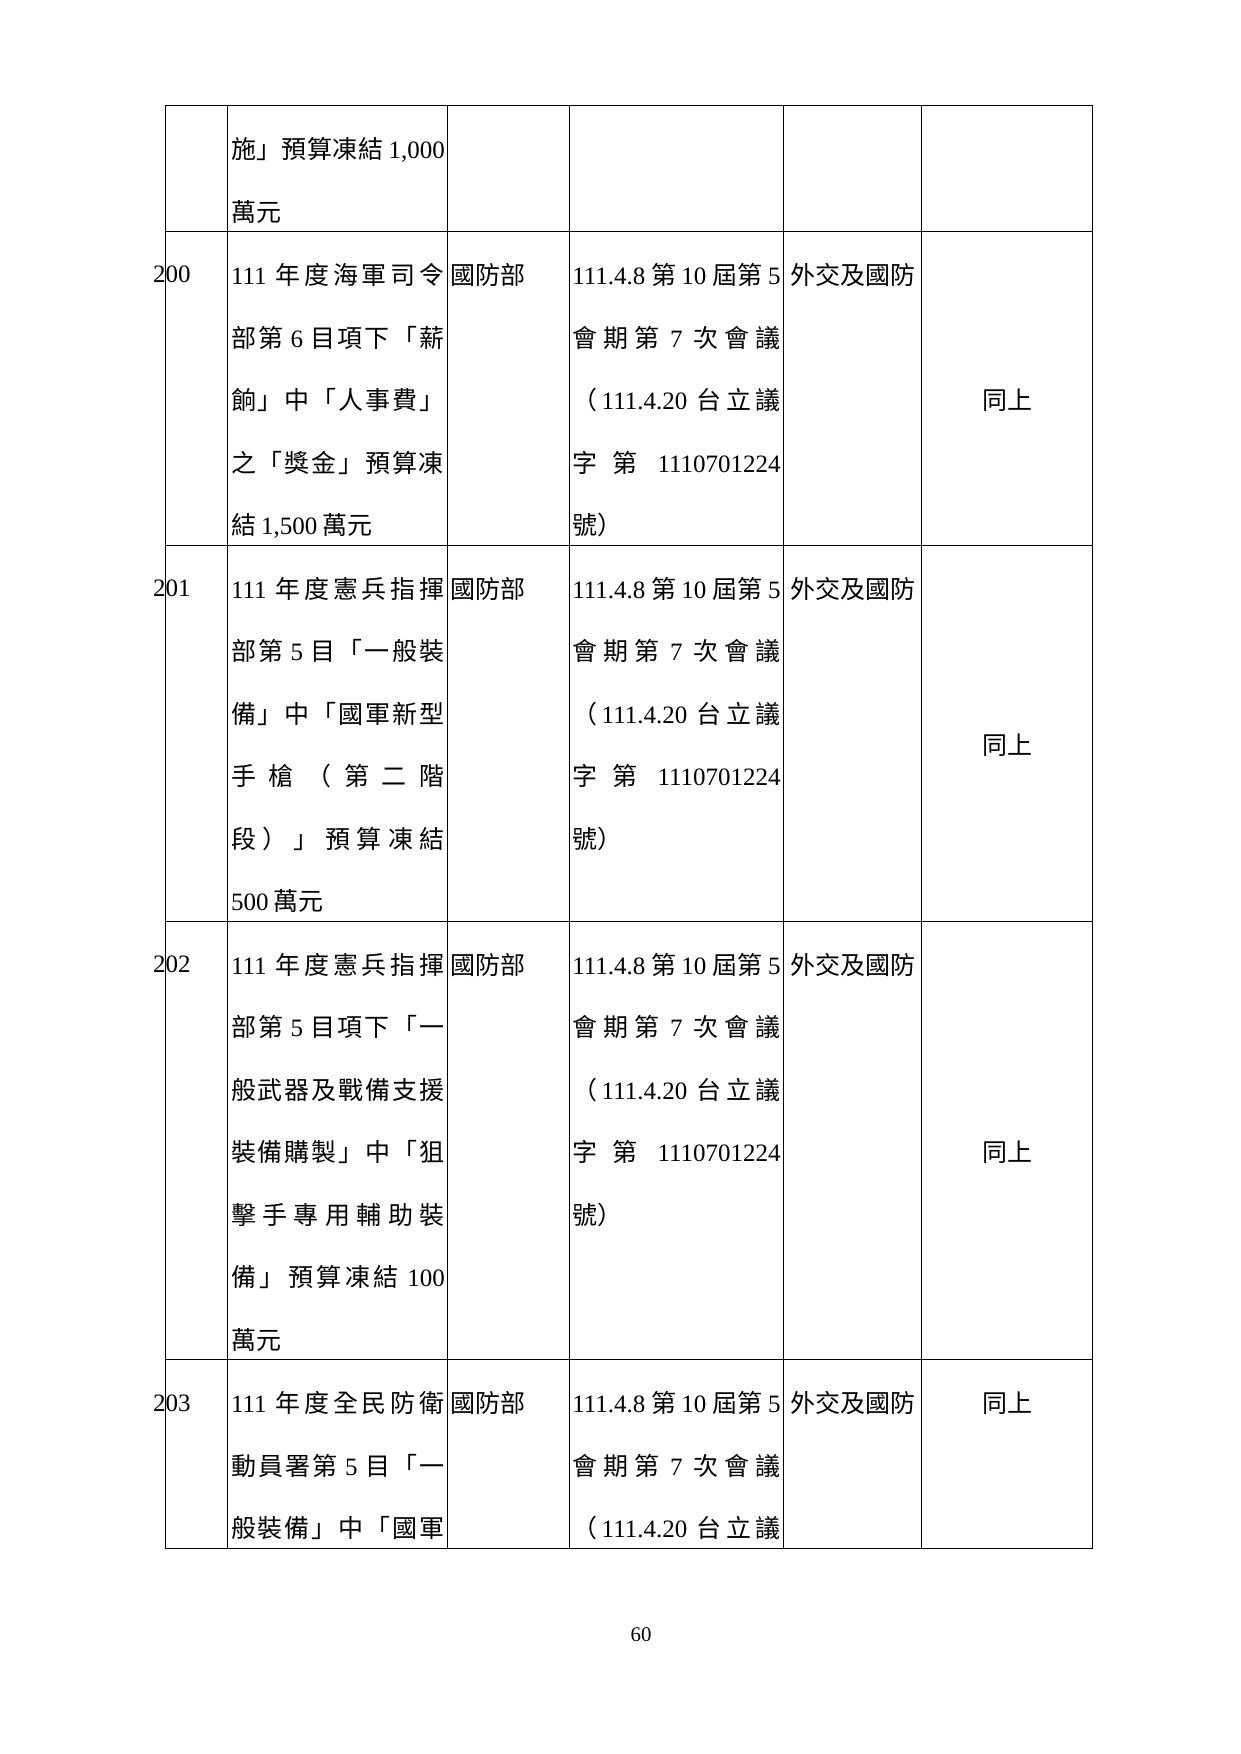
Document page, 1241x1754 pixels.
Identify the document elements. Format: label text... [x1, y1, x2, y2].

table_cell [922, 106, 1092, 231]
table_cell 同上 [922, 1360, 1092, 1548]
table_cell 國防部 [448, 1360, 569, 1548]
table_cell 國防部 [448, 232, 569, 545]
table_cell 外交及國防 [784, 1360, 921, 1548]
table_cell 111.4.8第10屆第5會期第7次會議（111.4.20台立議 [570, 1360, 783, 1548]
table_cell 111年度全民防衛動員署第5目「一般裝備」中「國軍 [228, 1360, 447, 1548]
table_cell 111.4.8第10屆第5會期第7次會議（111.4.20台立議字第1110701224號） [570, 922, 783, 1359]
table_cell 施」預算凍結1,000萬元 [228, 106, 447, 231]
table_cell 外交及國防 [784, 546, 921, 921]
table_cell [166, 1360, 227, 1548]
table_cell 同上 [922, 546, 1092, 921]
table_cell 111年度海軍司令部第6目項下「薪餉」中「人事費」之「獎金」預算凍結1,500萬元 [228, 232, 447, 545]
table_cell 國防部 [448, 922, 569, 1359]
table_cell 111.4.8第10屆第5會期第7次會議（111.4.20台立議字第1110701224號） [570, 546, 783, 921]
table_cell [166, 232, 227, 545]
table_cell [166, 546, 227, 921]
table_cell 111年度憲兵指揮部第5目項下「一般武器及戰備支援裝備購製」中「狙擊手專用輔助裝備」預算凍結100萬元 [228, 922, 447, 1359]
table_cell 外交及國防 [784, 232, 921, 545]
table_cell [784, 106, 921, 231]
table_cell [570, 106, 783, 231]
table_cell 111.4.8第10屆第5會期第7次會議（111.4.20台立議字第1110701224號） [570, 232, 783, 545]
table_cell [448, 106, 569, 231]
table_cell 111年度憲兵指揮部第5目「一般裝備」中「國軍新型手槍（第二階段）」預算凍結500萬元 [228, 546, 447, 921]
table_cell [166, 106, 227, 231]
table_cell 外交及國防 [784, 922, 921, 1359]
table_cell 國防部 [448, 546, 569, 921]
table_cell 同上 [922, 922, 1092, 1359]
table_cell 同上 [922, 232, 1092, 545]
table_cell [166, 922, 227, 1359]
